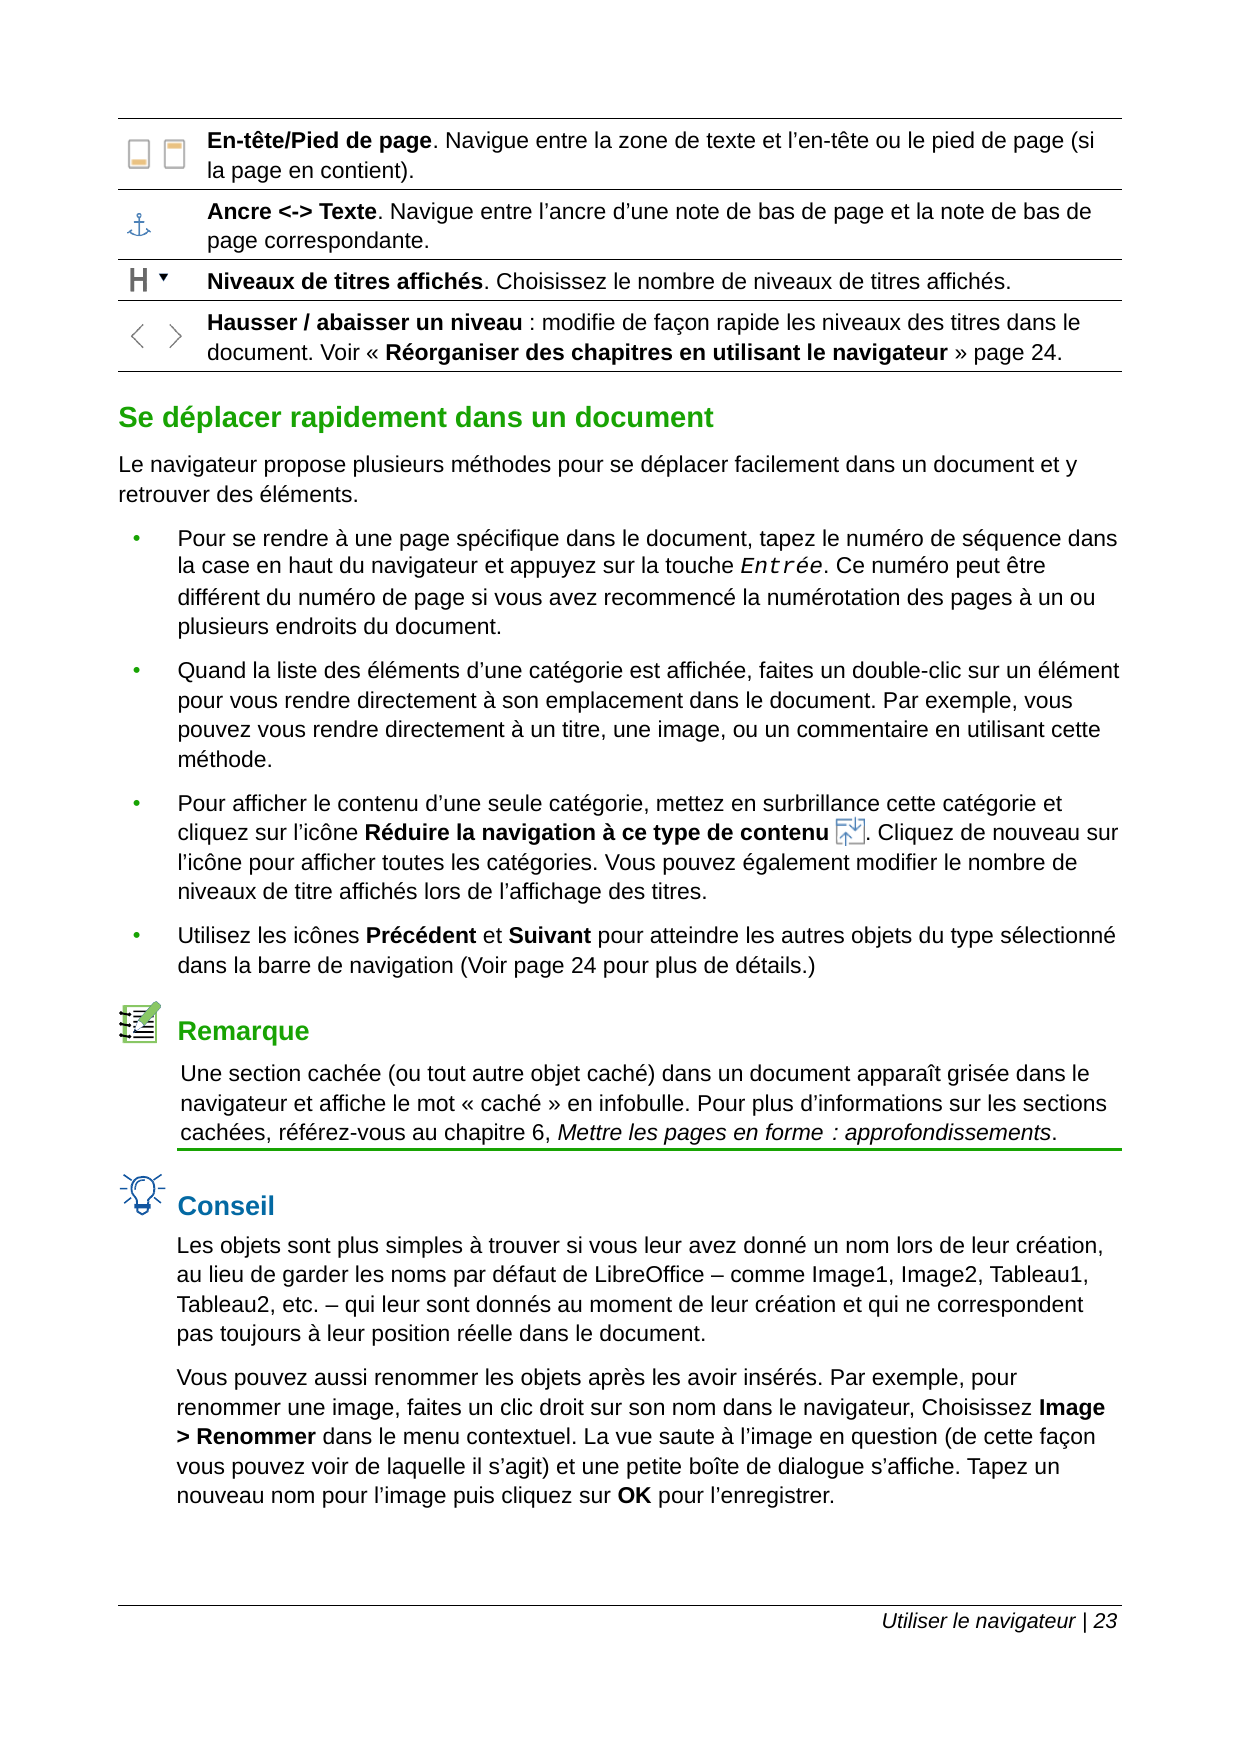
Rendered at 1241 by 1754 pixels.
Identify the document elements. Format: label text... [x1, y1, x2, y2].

table_cell Niveaux de titres affichés. Choisissez le nombre de niveaux de titres affichés. [201, 260, 1122, 300]
picture [835, 816, 865, 846]
table_cell [118, 260, 201, 300]
list Remarque [118, 1000, 1122, 1047]
picture [159, 321, 189, 351]
list Pour afficher le contenu d’une seule catégorie, mettez en surbrillance cette catégorie et cliquez sur l’icône Réduire la navigation à ce type de contenu . Cliquez de nouveau sur l’icône pour afficher toutes les catégories. Vous pouvez également modifier le nombre de niveaux de titre affichés lors de l’affichage des titres. [133, 787, 1122, 904]
list Pour se rendre à une page spécifique dans le document, tapez le numéro de séquence dans la case en haut du navigateur et appuyez sur la touche Entrée. Ce numéro peut être différent du numéro de page si vous avez recommencé la numérotation des pages à un ou plusieurs endroits du document. [133, 522, 1122, 639]
table_cell En-tête/Pied de page. Navigue entre la zone de texte et l’en-tête ou le pied de page (si la page en contient). [201, 119, 1122, 189]
text Le navigateur propose plusieurs méthodes pour se déplacer facilement dans un document et y retrouver des éléments. [118, 448, 1122, 507]
subtitle Se déplacer rapidement dans un document [118, 400, 1122, 433]
text Les objets sont plus simples à trouver si vous leur avez donné un nom lors de leur création, au lieu de garder les noms par défaut de LibreOffice – comme Image1, Image2, Tableau1, Tableau2, etc. – qui leur sont donnés au moment de leur création et qui ne correspondent pas toujours à leur position réelle dans le document. [176, 1229, 1122, 1347]
list Conseil [118, 1173, 1122, 1221]
picture [123, 138, 153, 169]
table_cell Ancre <-> Texte. Navigue entre l’ancre d’une note de bas de page et la note de bas de page correspondante. [201, 190, 1122, 259]
picture [123, 321, 153, 351]
table_cell [118, 301, 201, 371]
list Utilisez les icônes Précédent et Suivant pour atteindre les autres objets du type sélectionné dans la barre de navigation (Voir page 24 pour plus de détails.) [133, 919, 1122, 978]
list Quand la liste des éléments d’une catégorie est affichée, faites un double-clic sur un élément pour vous rendre directement à son emplacement dans le document. Par exemple, vous pouvez vous rendre directement à un titre, une image, ou un commentaire en utilisant cette méthode. [133, 654, 1122, 772]
text Vous pouvez aussi renommer les objets après les avoir insérés. Par exemple, pour renommer une image, faites un clic droit sur son nom dans le navigateur, Choisissez Image > Renommer dans le menu contextuel. La vue saute à l’image en question (de cette façon vous pouvez voir de laquelle il s’agit) et une petite boîte de dialogue s’affiche. Tapez un nouveau nom pour l’image puis cliquez sur OK pour l’enregistrer. [176, 1361, 1122, 1509]
text Une section cachée (ou tout autre objet caché) dans un document apparaît grisée dans le navigateur et affiche le mot « caché » en infobulle. Pour plus d’informations sur les sections cachées, référez-vous au chapitre 6, Mettre les pages en forme : approfondissements. [177, 1054, 1122, 1148]
picture [159, 138, 189, 169]
table_cell [118, 119, 201, 189]
table_cell [118, 190, 201, 259]
table_cell Hausser / abaisser un niveau : modifie de façon rapide les niveaux des titres dans le document. Voir « Réorganiser des chapitres en utilisant le navigateur » page 24. [201, 301, 1122, 371]
